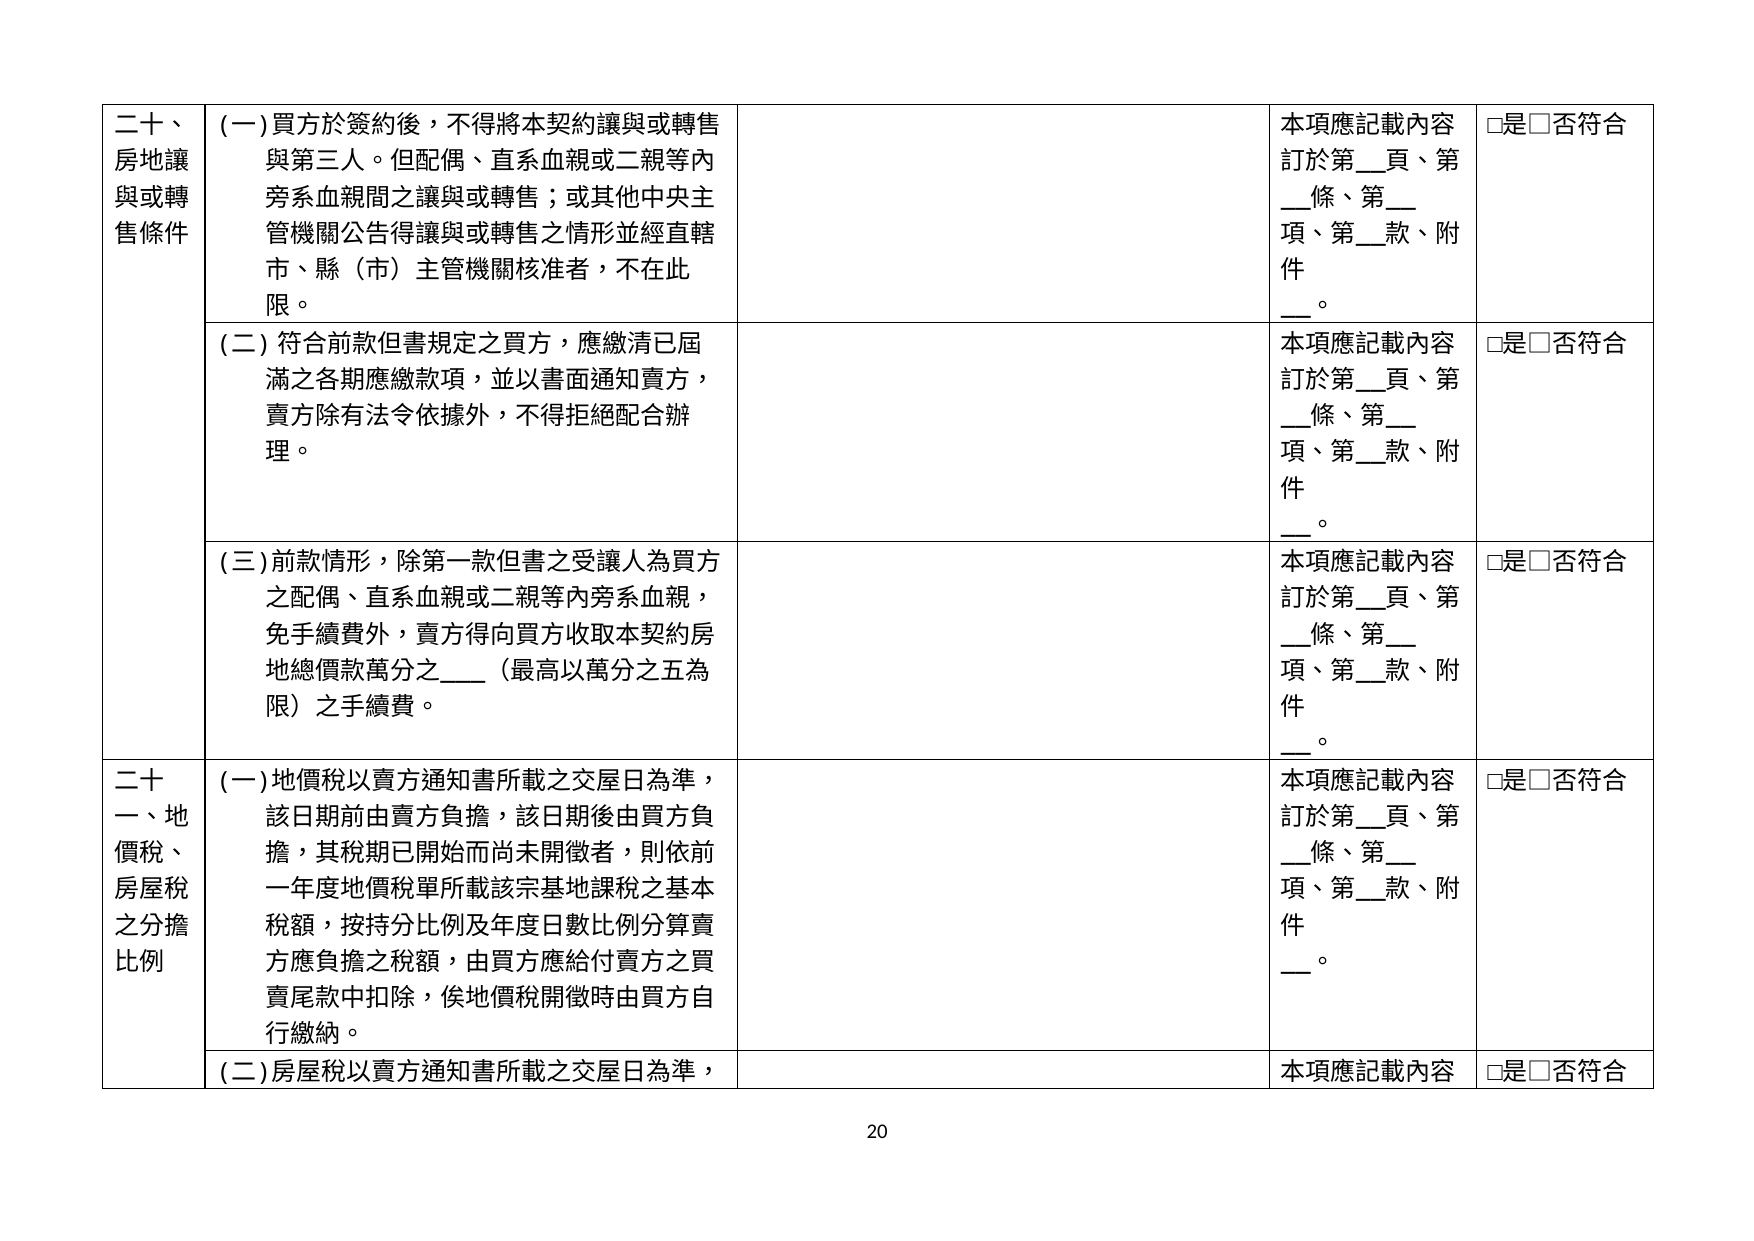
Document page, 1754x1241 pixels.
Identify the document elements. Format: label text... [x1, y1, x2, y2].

table_cell 本項應記載內容訂於第__頁、第__條、第__項、第__款、附件 __。 [1270, 760, 1476, 1050]
table_cell [738, 1051, 1269, 1087]
table_cell 二十、房地讓與或轉售條件 [103, 105, 204, 759]
table_cell [738, 323, 1269, 541]
table_cell [738, 542, 1269, 759]
table_cell 本項應記載內容訂於第__頁、第__條、第__項、第__款、附件 __。 [1270, 105, 1476, 322]
table_cell 本項應記載內容訂於第__頁、第__條、第__項、第__款、附件 __。 [1270, 323, 1476, 541]
table_cell 本項應記載內容訂於第__頁、第__條、第__項、第__款、附件 __。 [1270, 542, 1476, 759]
table_cell (三)前款情形，除第一款但書之受讓人為買方之配偶、直系血親或二親等內旁系血親，免手續費外，賣方得向買方收取本契約房地總價款萬分之___（最高以萬分之五為限）之手續費。 [206, 542, 737, 759]
table_cell (二) 符合前款但書規定之買方，應繳清已屆滿之各期應繳款項，並以書面通知賣方，賣方除有法令依據外，不得拒絕配合辦理。 [206, 323, 737, 541]
table_cell □是□否符合 [1477, 542, 1653, 759]
table_cell □是□否符合 [1477, 323, 1653, 541]
table_cell 本項應記載內容 [1270, 1051, 1476, 1087]
table_cell □是□否符合 [1477, 105, 1653, 322]
table_cell (一)買方於簽約後，不得將本契約讓與或轉售與第三人。但配偶、直系血親或二親等內旁系血親間之讓與或轉售；或其他中央主管機關公告得讓與或轉售之情形並經直轄市、縣（市）主管機關核准者，不在此限。 [206, 105, 737, 322]
table_cell [738, 105, 1269, 322]
table_cell □是□否符合 [1477, 1051, 1653, 1087]
table_cell (二)房屋稅以賣方通知書所載之交屋日為準， [206, 1051, 737, 1087]
table_cell 二十一、地價稅、房屋稅之分擔比例 [103, 760, 204, 1087]
table_cell □是□否符合 [1477, 760, 1653, 1050]
table_cell (一)地價稅以賣方通知書所載之交屋日為準，該日期前由賣方負擔，該日期後由買方負擔，其稅期已開始而尚未開徵者，則依前一年度地價稅單所載該宗基地課稅之基本稅額，按持分比例及年度日數比例分算賣方應負擔之稅額，由買方應給付賣方之買賣尾款中扣除，俟地價稅開徵時由買方自行繳納。 [206, 760, 737, 1050]
table_cell [738, 760, 1269, 1050]
